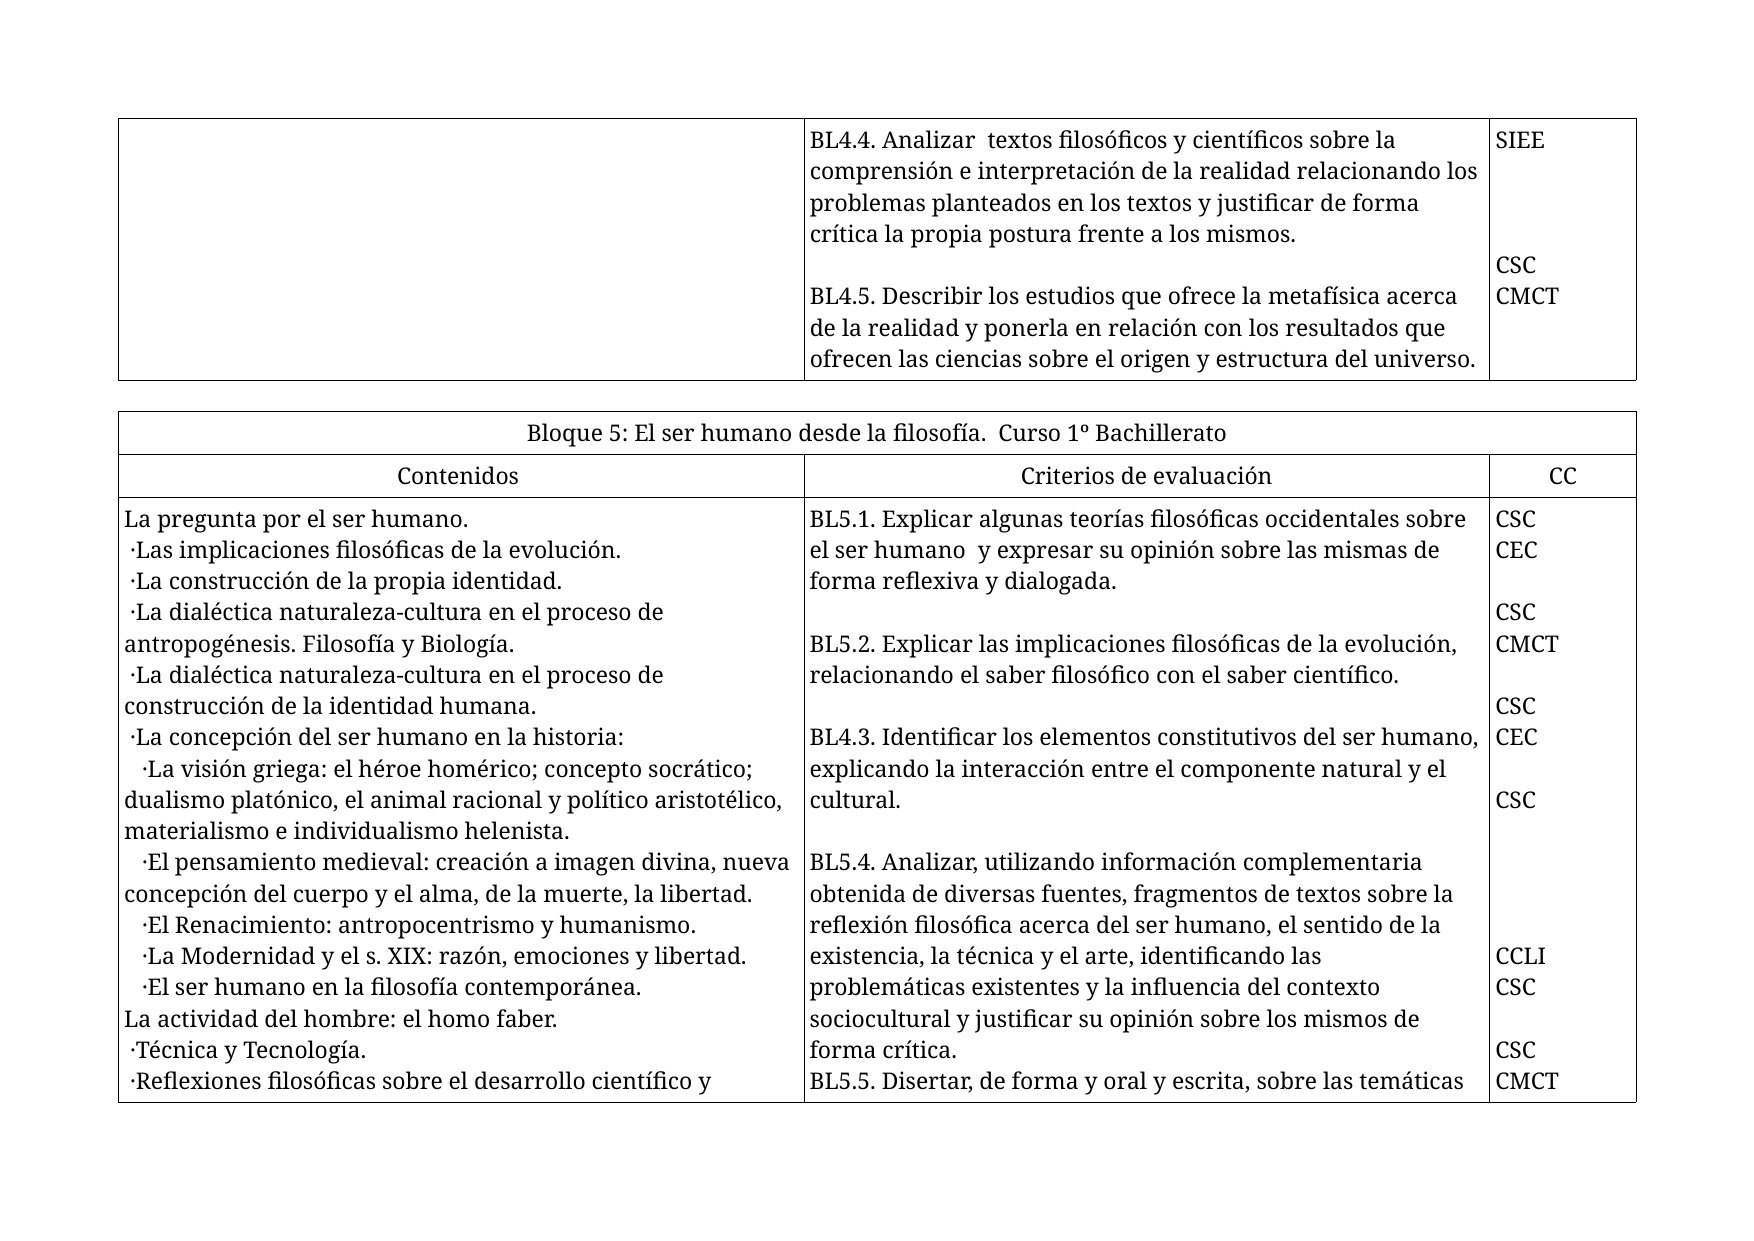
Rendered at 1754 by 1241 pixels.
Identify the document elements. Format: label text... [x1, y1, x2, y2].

table_cell Contenidos [119, 455, 804, 497]
table_cell [119, 119, 804, 380]
table_cell CSC CEC CSC CMCT CSC CEC CSC CCLI CSC CSC CMCT [1490, 498, 1636, 1102]
table_header Bloque 5: El ser humano desde la filosofía. Curso 1º Bachillerato [119, 412, 1636, 454]
table_cell Criterios de evaluación [805, 455, 1489, 497]
table_cell La pregunta por el ser humano. ·Las implicaciones filosóficas de la evolución. ·La construcción de la propia identidad. ·La dialéctica naturaleza-cultura en el proceso de antropogénesis. Filosofía y Biología. ·La dialéctica naturaleza-cultura en el proceso de construcción de la identidad humana. ·La concepción del ser humano en la historia: ·La visión griega: el héroe homérico; concepto socrático; dualismo platónico, el animal racional y político aristotélico, materialismo e individualismo helenista. ·El pensamiento medieval: creación a imagen divina, nueva concepción del cuerpo y el alma, de la muerte, la libertad. ·El Renacimiento: antropocentrismo y humanismo. ·La Modernidad y el s. XIX: razón, emociones y libertad. ·El ser humano en la filosofía contemporánea. La actividad del hombre: el homo faber. ·Técnica y Tecnología. ·Reflexiones filosóficas sobre el desarrollo científico y [119, 498, 804, 1102]
table_cell BL5.1. Explicar algunas teorías filosóficas occidentales sobre el ser humano y expresar su opinión sobre las mismas de forma reflexiva y dialogada. BL5.2. Explicar las implicaciones filosóficas de la evolución, relacionando el saber filosófico con el saber científico. BL4.3. Identificar los elementos constitutivos del ser humano, explicando la interacción entre el componente natural y el cultural. BL5.4. Analizar, utilizando información complementaria obtenida de diversas fuentes, fragmentos de textos sobre la reflexión filosófica acerca del ser humano, el sentido de la existencia, la técnica y el arte, identificando las problemáticas existentes y la influencia del contexto sociocultural y justificar su opinión sobre los mismos de forma crítica. BL5.5. Disertar, de forma y oral y escrita, sobre las temáticas [805, 498, 1489, 1102]
table_cell BL4.4. Analizar textos filosóficos y científicos sobre la comprensión e interpretación de la realidad relacionando los problemas planteados en los textos y justificar de forma crítica la propia postura frente a los mismos. BL4.5. Describir los estudios que ofrece la metafísica acerca de la realidad y ponerla en relación con los resultados que ofrecen las ciencias sobre el origen y estructura del universo. [805, 119, 1489, 380]
table_cell CC [1490, 455, 1636, 497]
table_cell SIEE CSC CMCT [1490, 119, 1636, 380]
